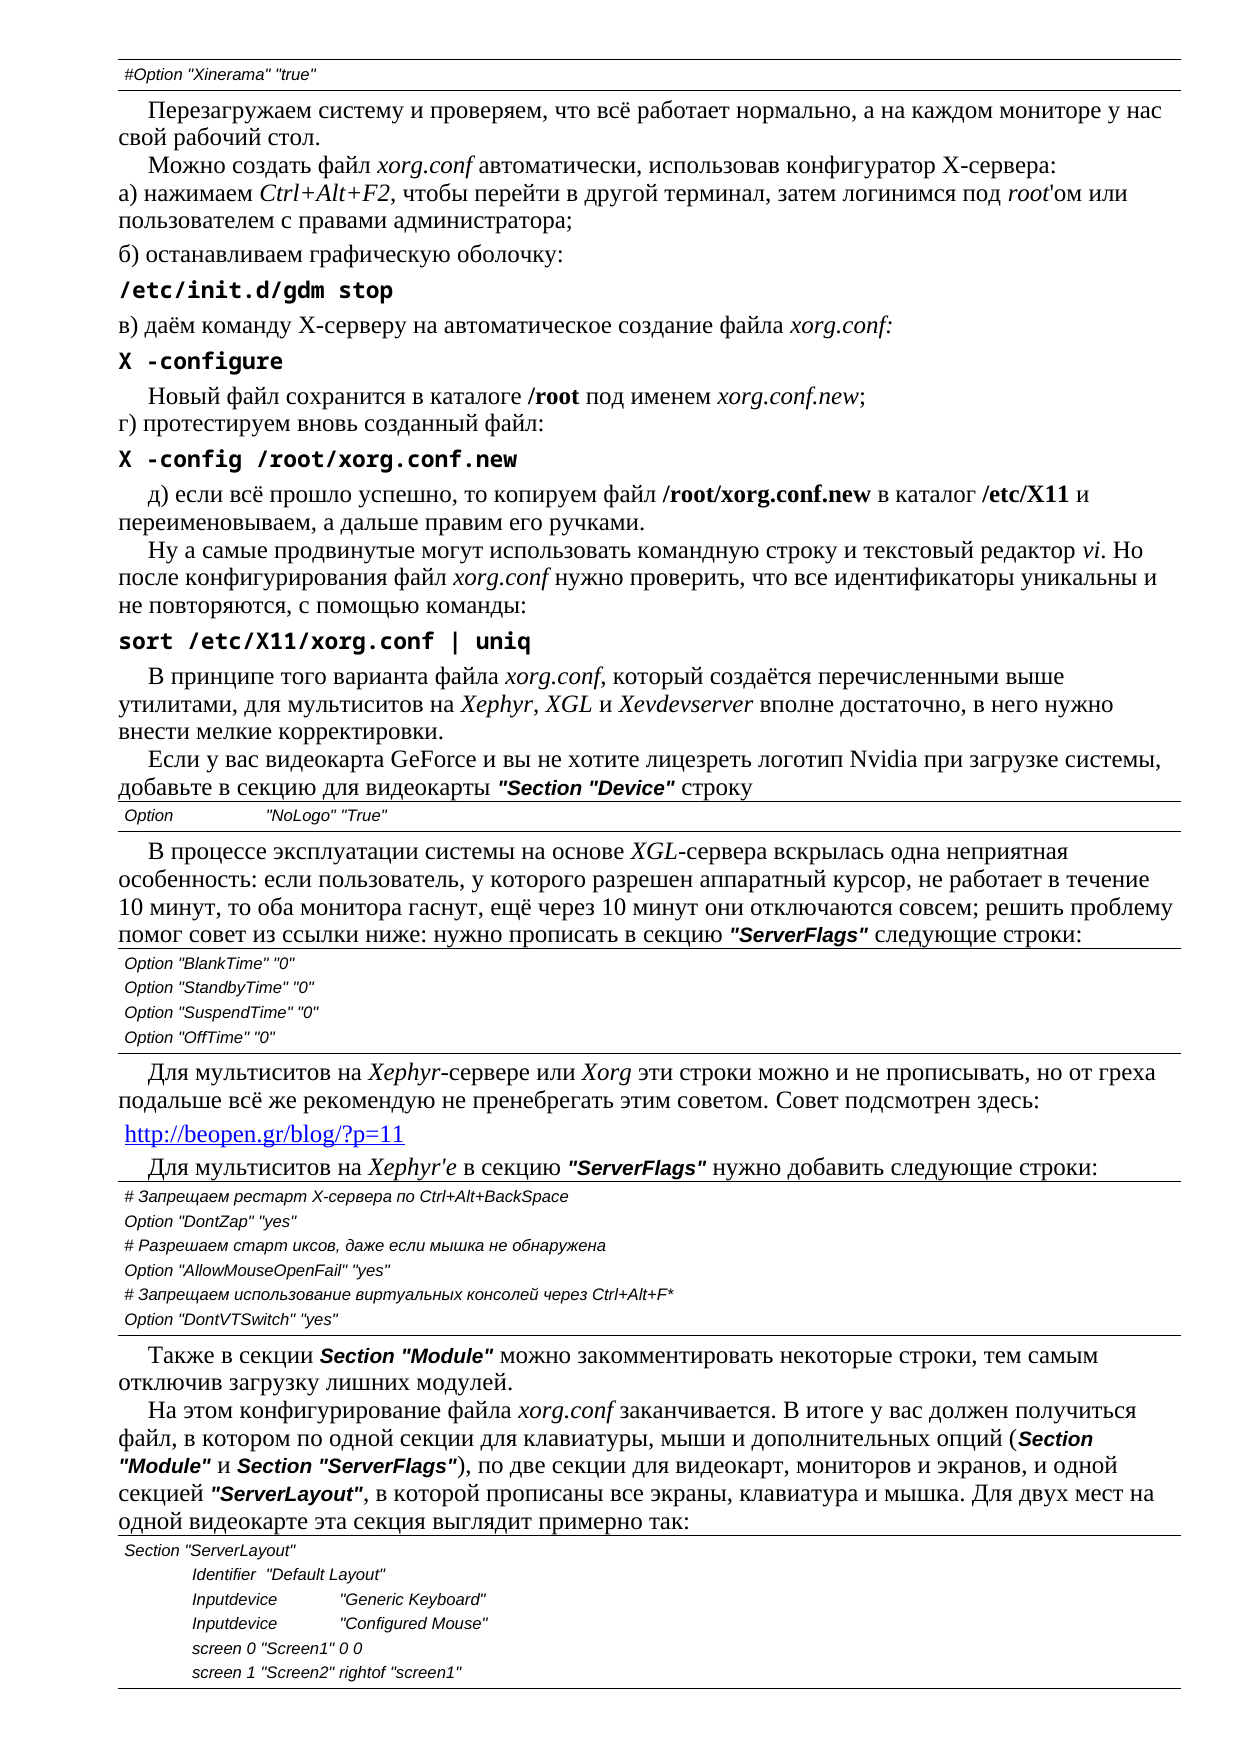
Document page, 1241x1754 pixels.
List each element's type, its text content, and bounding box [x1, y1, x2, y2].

text Option "SuspendTime" "0" [118, 997, 1181, 1022]
text X -config /root/xorg.conf.new [118, 443, 1181, 474]
text В процессе эксплуатации системы на основе XGL-сервера вскрылась одна неприятная особенность: если пользователь, у которого разрешен аппаратный курсор, не работает в течение 10 минут, то оба монитора гаснут, ещё через 10 минут они отключаются совсем; решить проблему помог совет из ссылки ниже: нужно прописать в секцию "ServerFlags" следующие строки: [118, 837, 1181, 948]
text sort /etc/X11/xorg.conf | uniq [118, 625, 1181, 656]
text Option "StandbyTime" "0" [118, 973, 1181, 997]
text Option "BlankTime" "0" [118, 949, 1181, 973]
text В принципе того варианта файла xorg.conf, который создаётся перечисленными выше утилитами, для мультиситов на Xephyr, XGL и Xevdevserver вполне достаточно, в него нужно внести мелкие корректировки. [118, 662, 1181, 745]
text #Option "Xinerama" "true" [118, 60, 1181, 90]
text Перезагружаем систему и проверяем, что всё работает нормально, а на каждом мониторе у нас свой рабочий стол. [118, 96, 1181, 151]
text Inputdevice "Generic Keyboard" [118, 1584, 1181, 1608]
text Option "DontVTSwitch" "yes" [118, 1304, 1181, 1335]
text http://beopen.gr/blog/?p=11 [118, 1120, 1181, 1148]
text Option "OffTime" "0" [118, 1022, 1181, 1053]
text Section "ServerLayout" [118, 1536, 1181, 1559]
text screen 0 "Screen1" 0 0 [118, 1633, 1181, 1658]
text Ну а самые продвинутые могут использовать командную строку и текстовый редактор vi. Но по­сле конфигурирования файл xorg.conf нужно проверить, что все идентификаторы уникальны и не повторяются, с помощью команды: [118, 536, 1181, 619]
text /etc/init.d/gdm stop [118, 274, 1181, 305]
text Если у вас видеокарта GeForce и вы не хотите лицезреть логотип Nvidia при загрузке системы, добавьте в секцию для видеокарты "Section "Device" строку [118, 745, 1181, 801]
text На этом конфигурирование файла xorg.conf заканчивается. В итоге у вас должен получиться файл, в котором по одной секции для клавиатуры, мыши и дополнительных опций (Section "Module" и Section "ServerFlags"), по две секции для видеокарт, мониторов и экранов, и одной секцией "ServerLayout", в которой прописаны все экраны, клавиатура и мышка. Для двух мест на одной видеокарте эта секция выглядит примерно так: [118, 1396, 1181, 1535]
text # Запрещаем рестарт X-сервера по Ctrl+Alt+BackSpace [118, 1182, 1181, 1206]
text Option "AllowMouseOpenFail" "yes" [118, 1255, 1181, 1279]
text Можно создать файл xorg.conf автоматически, использовав конфигуратор X-сервера: [118, 151, 1181, 179]
text # Запрещаем использование виртуальных консолей через Ctrl+Alt+F* [118, 1279, 1181, 1304]
text Option "DontZap" "yes" [118, 1206, 1181, 1230]
text д) если всё прошло успешно, то копируем файл /root/xorg.conf.new в каталог /etc/X11 и переименовываем, а дальше правим его ручками. [118, 480, 1181, 536]
text Inputdevice "Configured Mouse" [118, 1608, 1181, 1633]
text X -configure [118, 345, 1181, 376]
text а) нажимаем Ctrl+Alt+F2, чтобы перейти в другой терминал, затем логинимся под root'ом или поль­зователем с правами администратора; [118, 179, 1181, 234]
text Новый файл сохранится в каталоге /root под именем xorg.conf.new; [118, 382, 1181, 409]
text Identifier "Default Layout" [118, 1559, 1181, 1584]
text # Разрешаем старт иксов, даже если мышка не обнаружена [118, 1230, 1181, 1255]
text Option "NoLogo" "True" [118, 802, 1181, 831]
text Для мультиситов на Xephyr-сервере или Xorg эти строки можно и не прописывать, но от греха подальше всё же рекомендую не пренебрегать этим советом. Совет подсмотрен здесь: [118, 1058, 1181, 1114]
text Также в секции Section "Module" можно закомментировать некоторые строки, тем самым отключив загрузку лишних модулей. [118, 1341, 1181, 1396]
text г) протестируем вновь созданный файл: [118, 409, 1181, 437]
text в) даём команду X-серверу на автоматическое создание файла xorg.conf: [118, 311, 1181, 339]
text б) останавливаем графическую оболочку: [118, 240, 1181, 268]
text Для мультиситов на Xephyr'е в секцию "ServerFlags" нужно добавить следующие строки: [118, 1153, 1181, 1181]
text screen 1 "Screen2" rightof "screen1" [118, 1658, 1181, 1688]
